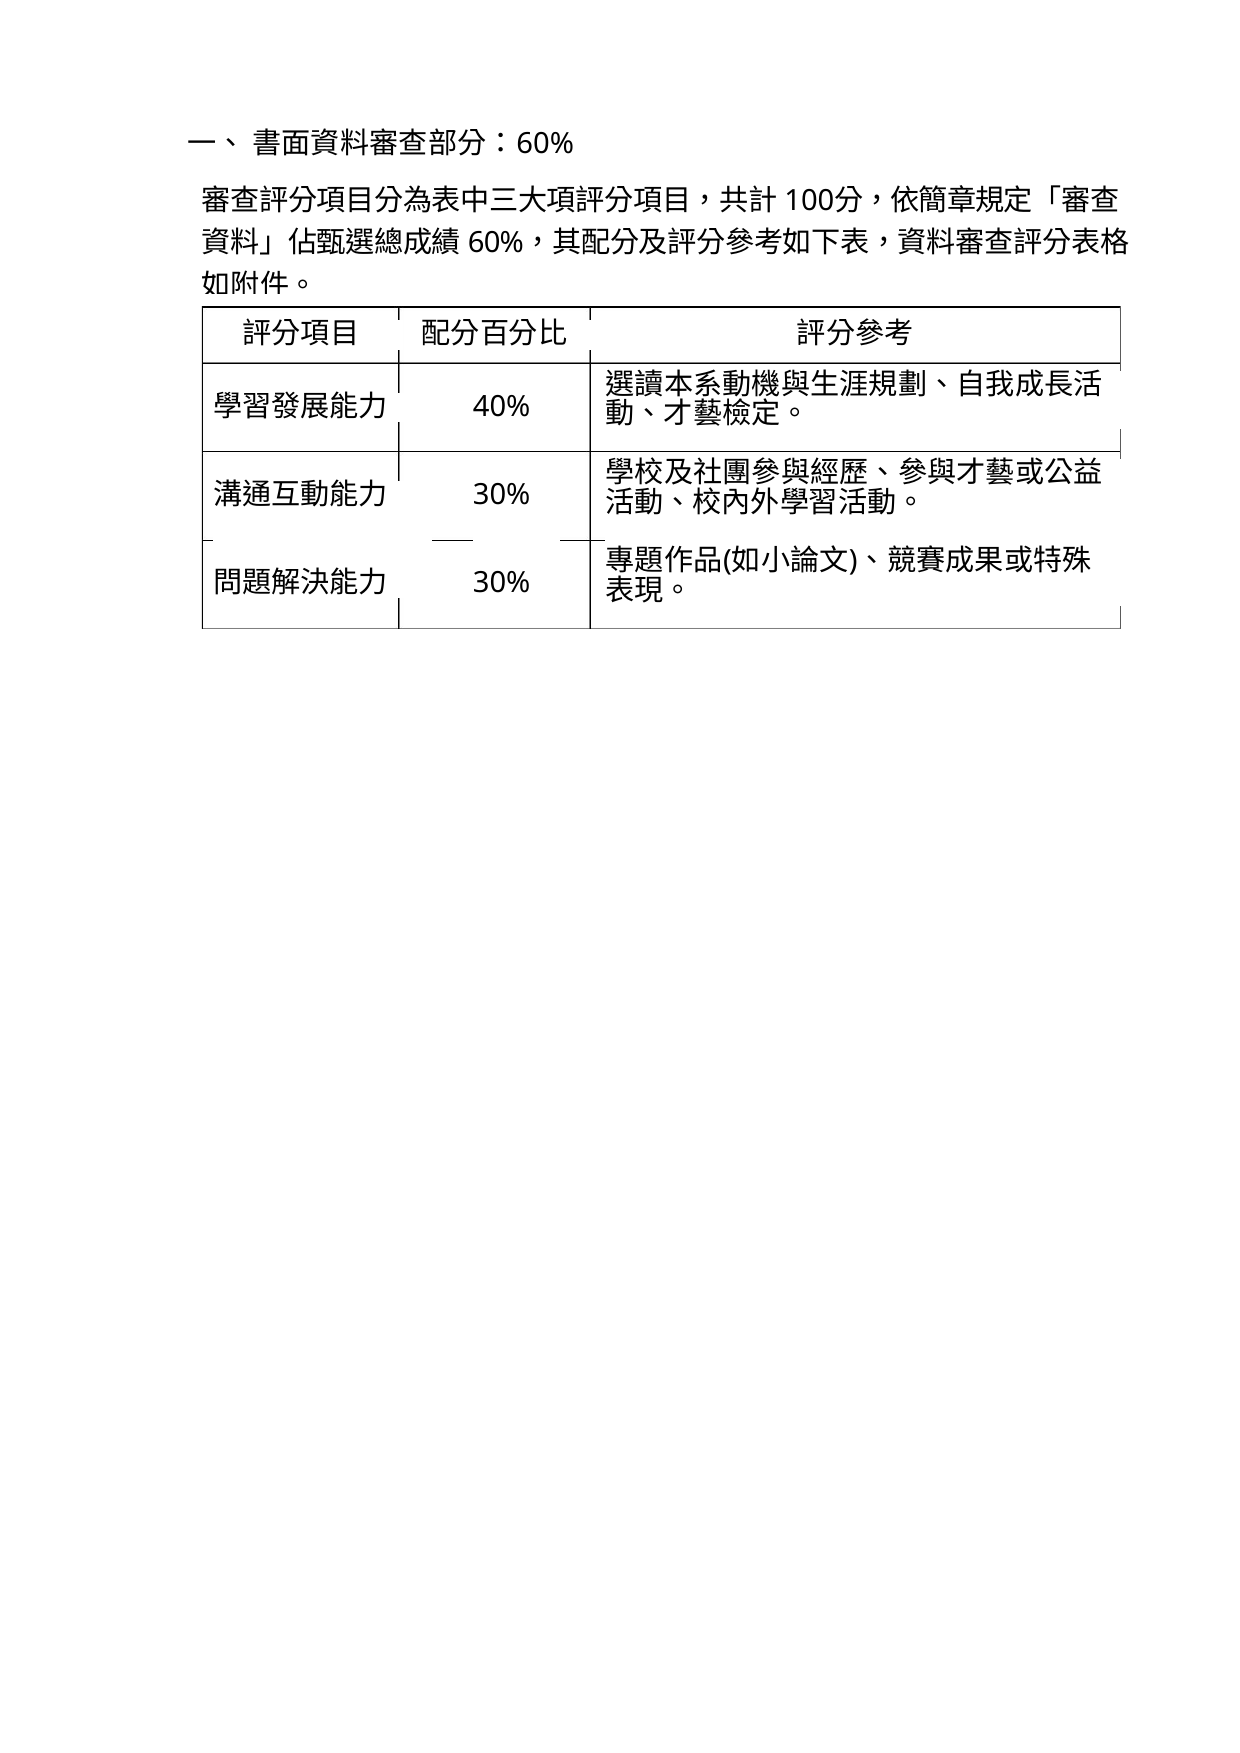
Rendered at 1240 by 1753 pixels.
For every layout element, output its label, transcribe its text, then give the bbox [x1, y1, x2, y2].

text 評分項目 [242, 320, 403, 350]
text 審查評分項目分為表中三大項評分項目，共計 100分，依簡章規定「審查資料」佔甄選總成績 60%，其配分及評分參考如下表，資料審查評分表格如附件。 [202, 177, 1142, 294]
text 學校及社團參與經歷、參與才藝或公益 [605, 459, 1179, 489]
text 評分參考 [797, 320, 957, 350]
text 30% [473, 569, 560, 598]
text 選讀本系動機與生涯規劃、自我成長活 [605, 371, 1179, 400]
text 動、才藝檢定。 [605, 400, 1179, 429]
text 學習發展能力 [213, 393, 432, 422]
text 表現。 [605, 577, 1179, 606]
text 配分百分比 [422, 320, 611, 350]
text 專題作品(如小論文)、競賽成果或特殊 [605, 547, 1179, 577]
text 40% [473, 393, 560, 422]
text 溝通互動能力 [213, 481, 432, 511]
text 一、 書面資料審查部分：60% [187, 130, 615, 159]
text 活動、校內外學習活動。 [605, 489, 1179, 518]
text 問題解決能力 [213, 569, 432, 598]
text 30% [473, 481, 560, 511]
